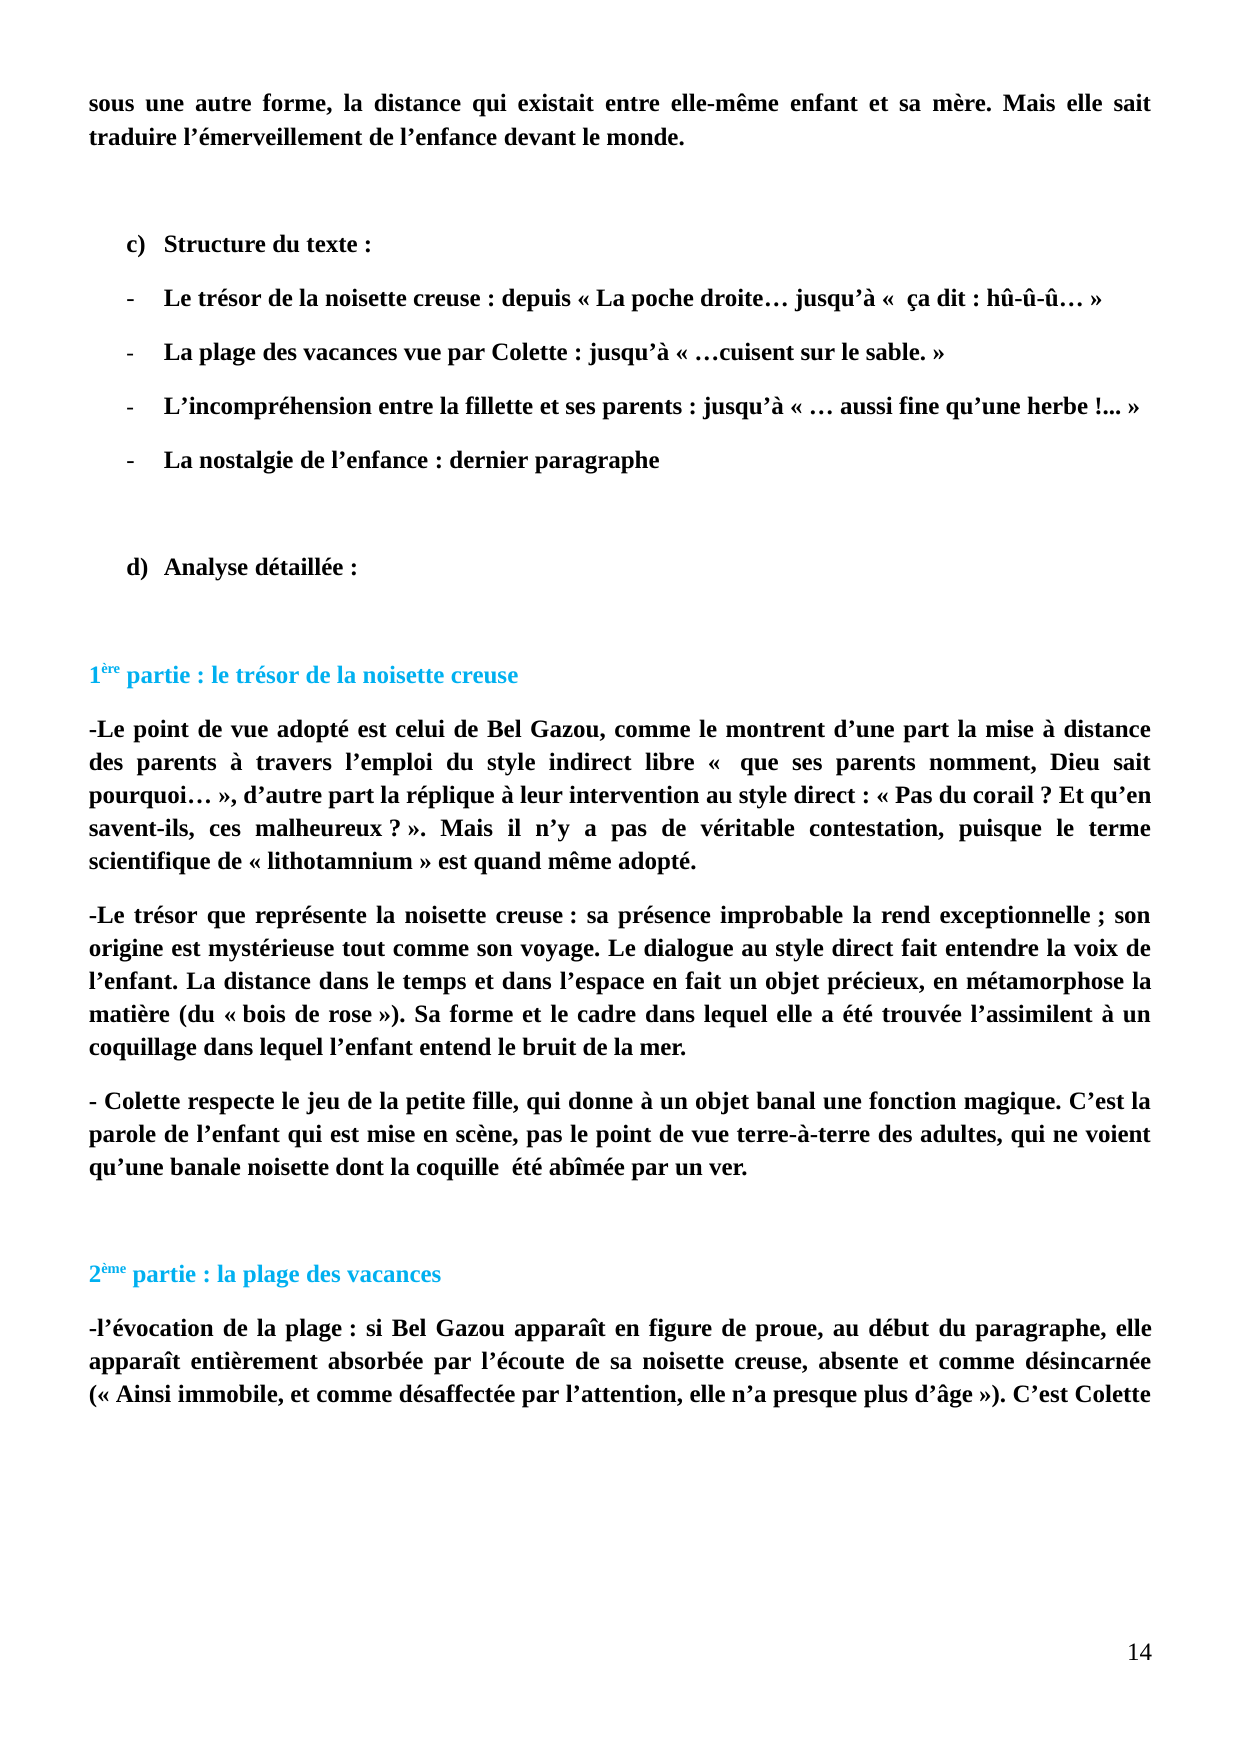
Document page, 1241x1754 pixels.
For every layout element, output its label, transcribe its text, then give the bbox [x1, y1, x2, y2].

list - Colette respecte le jeu de la petite fille, qui donne à un objet banal une fonction magique. C’est la parole de l’enfant qui est mise en scène, pas le point de vue terre-à-terre des adultes, qui ne voient qu’une banale noisette dont la coquille été abîmée par un ver. [88, 1086, 1152, 1181]
list sous une autre forme, la distance qui existait entre elle-même enfant et sa mère. Mais elle sait traduire l’émerveillement de l’enfance devant le monde. [88, 88, 1152, 150]
list -l’évocation de la plage : si Bel Gazou apparaît en figure de proue, au début du paragraphe, elle apparaît entièrement absorbée par l’écoute de sa noisette creuse, absente et comme désincarnée (« Ainsi immobile, et comme désaffectée par l’attention, elle n’a presque plus d’âge »). C’est Colette [88, 1313, 1152, 1408]
list Structure du texte : [126, 229, 1152, 258]
list -Le trésor que représente la noisette creuse : sa présence improbable la rend exceptionnelle ; son origine est mystérieuse tout comme son voyage. Le dialogue au style direct fait entendre la voix de l’enfant. La distance dans le temps et dans l’espace en fait un objet précieux, en métamorphose la matière (du « bois de rose »). Sa forme et le cadre dans lequel elle a été trouvée l’assimilent à un coquillage dans lequel l’enfant entend le bruit de la mer. [88, 900, 1152, 1061]
list Analyse détaillée : [126, 552, 1152, 581]
list L’incompréhension entre la fillette et ses parents : jusqu’à « … aussi fine qu’une herbe !... » [126, 391, 1152, 419]
list 2ème partie : la plage des vacances [88, 1259, 1152, 1288]
list -Le point de vue adopté est celui de Bel Gazou, comme le montrent d’une part la mise à distance des parents à travers l’emploi du style indirect libre « que ses parents nomment, Dieu sait pourquoi… », d’autre part la réplique à leur intervention au style direct : « Pas du corail ? Et qu’en savent-ils, ces malheureux ? ». Mais il n’y a pas de véritable contestation, puisque le terme scientifique de « lithotamnium » est quand même adopté. [88, 714, 1152, 875]
list La plage des vacances vue par Colette : jusqu’à « …cuisent sur le sable. » [126, 337, 1152, 366]
list 1ère partie : le trésor de la noisette creuse [88, 660, 1152, 689]
list La nostalgie de l’enfance : dernier paragraphe [126, 445, 1152, 473]
list Le trésor de la noisette creuse : depuis « La poche droite… jusqu’à « ça dit : hû-û-û… » [126, 283, 1152, 312]
